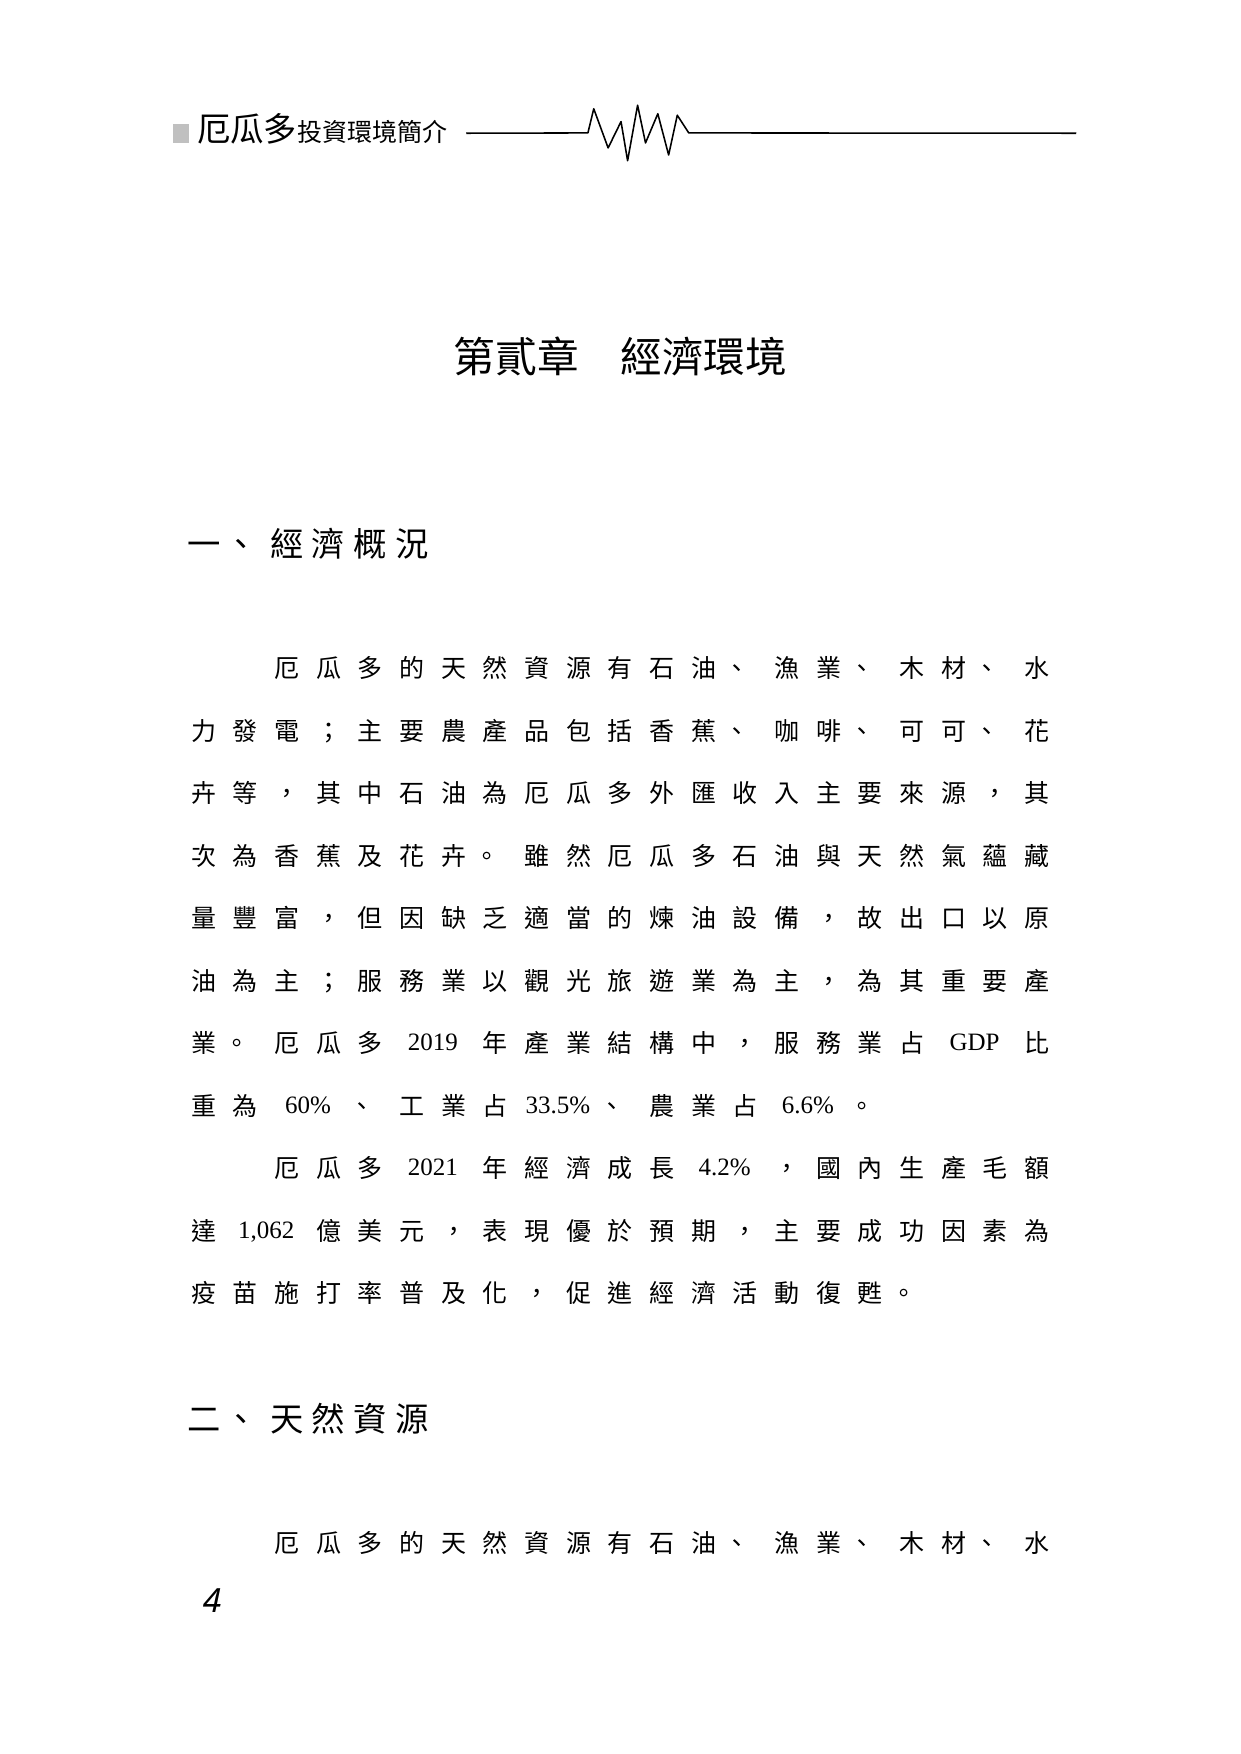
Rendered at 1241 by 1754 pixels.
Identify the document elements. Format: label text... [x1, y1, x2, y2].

text 厄瓜多的天然資源有石油、漁業、木材、水 [183, 1500, 1058, 1563]
text 二、天然資源 [183, 1375, 1058, 1438]
text 一、經濟概況 [183, 500, 1058, 563]
text 第貳章 經濟環境 [183, 313, 1058, 375]
text 厄瓜多2021年經濟成長4.2%，國內生產毛額達1,062億美元，表現優於預期，主要成功因素為疫苗施打率普及化，促進經濟活動復甦。 [183, 1125, 1058, 1313]
text 厄瓜多的天然資源有石油、漁業、木材、水力發電；主要農產品包括香蕉、咖啡、可可、花卉等，其中石油為厄瓜多外匯收入主要來源，其次為香蕉及花卉。雖然厄瓜多石油與天然氣蘊藏量豐富，但因缺乏適當的煉油設備，故出口以原油為主；服務業以觀光旅遊業為主，為其重要產業。厄瓜多2019年產業結構中，服務業占GDP比重為60%、工業占33.5%、農業占6.6%。 [183, 625, 1058, 1125]
